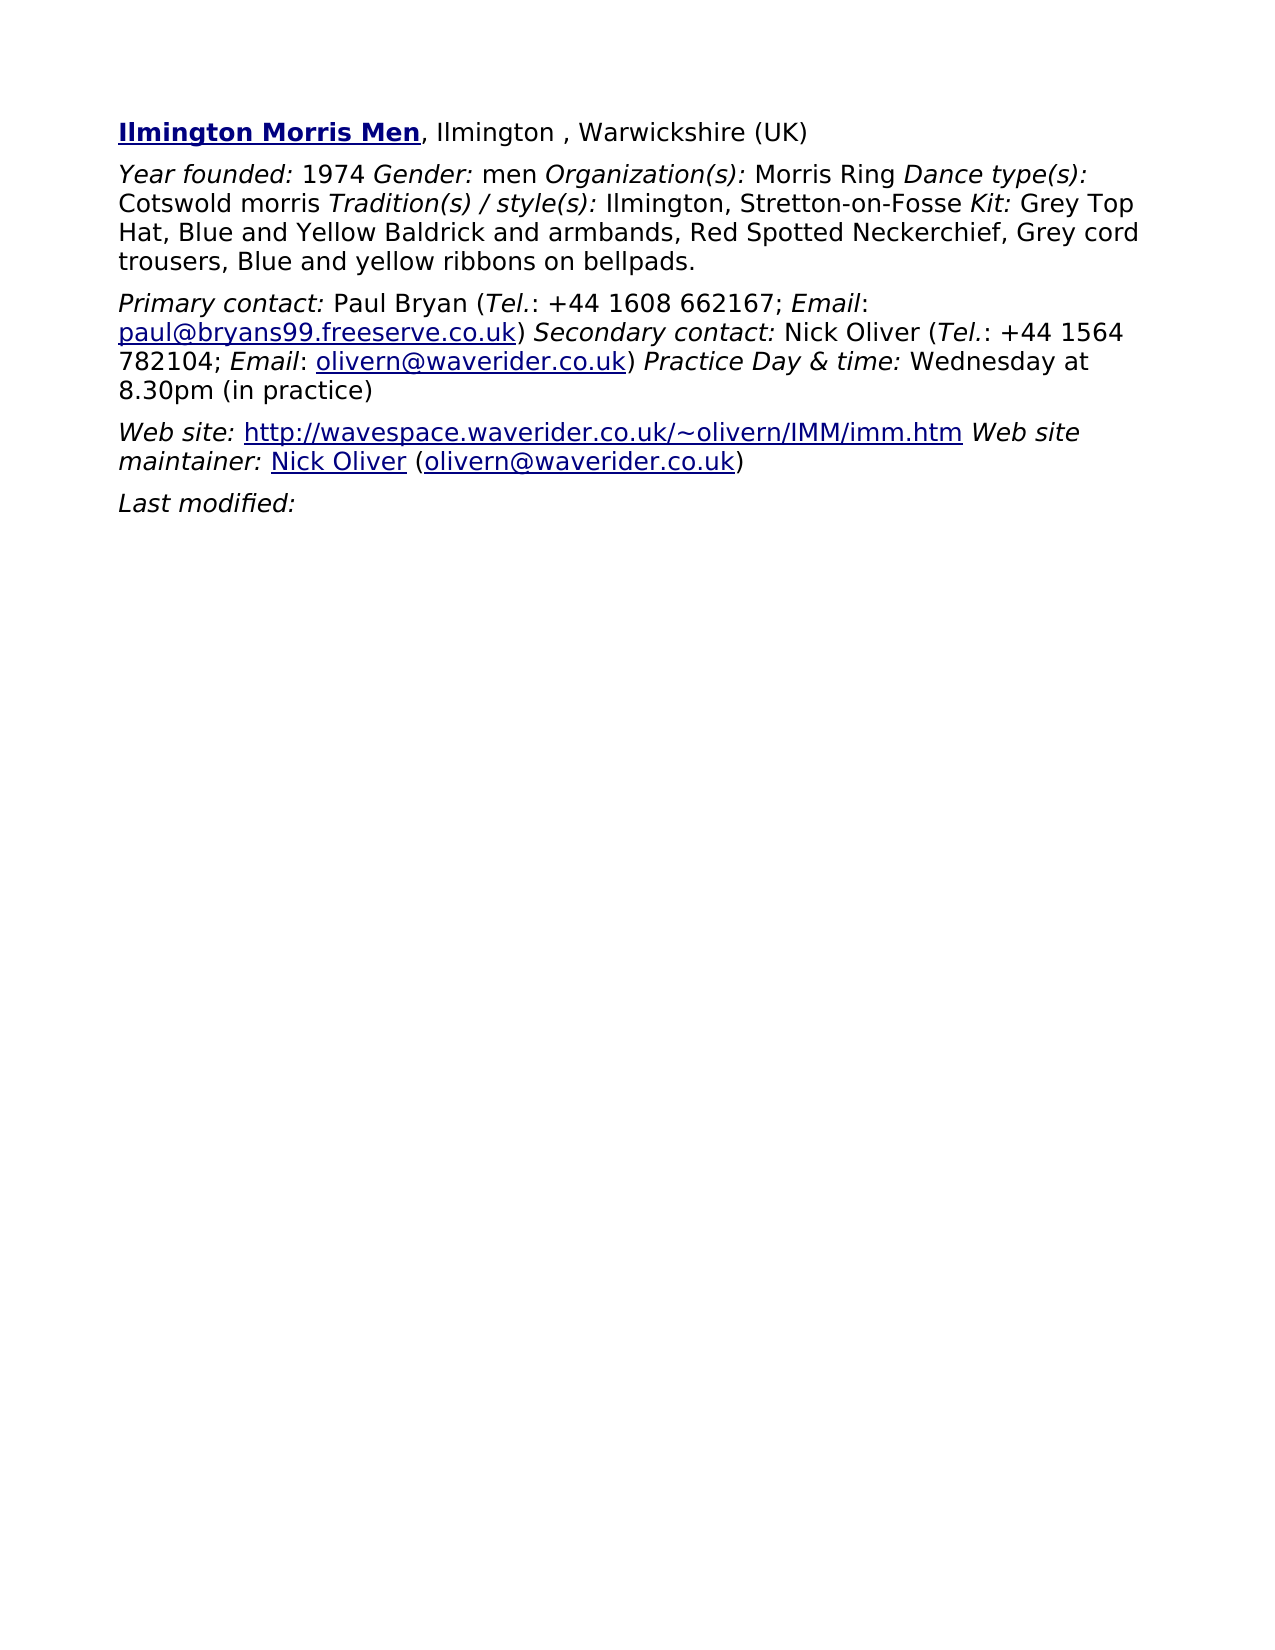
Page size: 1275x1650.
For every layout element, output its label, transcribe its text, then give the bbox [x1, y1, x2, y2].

text Year founded: 1974 Gender: men Organization(s): Morris Ring Dance type(s): Cotswold morris Tradition(s) / style(s): Ilmington, Stretton-on-Fosse Kit: Grey Top Hat, Blue and Yellow Baldrick and armbands, Red Spotted Neckerchief, Grey cord trousers, Blue and yellow ribbons on bellpads. [118, 160, 1157, 276]
text Primary contact: Paul Bryan (Tel.: +44 1608 662167; Email: paul@bryans99.freeserve.co.uk) Secondary contact: Nick Oliver (Tel.: +44 1564 782104; Email: olivern@waverider.co.uk) Practice Day & time: Wednesday at 8.30pm (in practice) [118, 289, 1157, 406]
text Ilmington Morris Men, Ilmington , Warwickshire (UK) [118, 118, 1157, 147]
text Last modified: [118, 489, 1157, 518]
text Web site: http://wavespace.waverider.co.uk/~olivern/IMM/imm.htm Web site maintainer: Nick Oliver (olivern@waverider.co.uk) [118, 418, 1157, 476]
